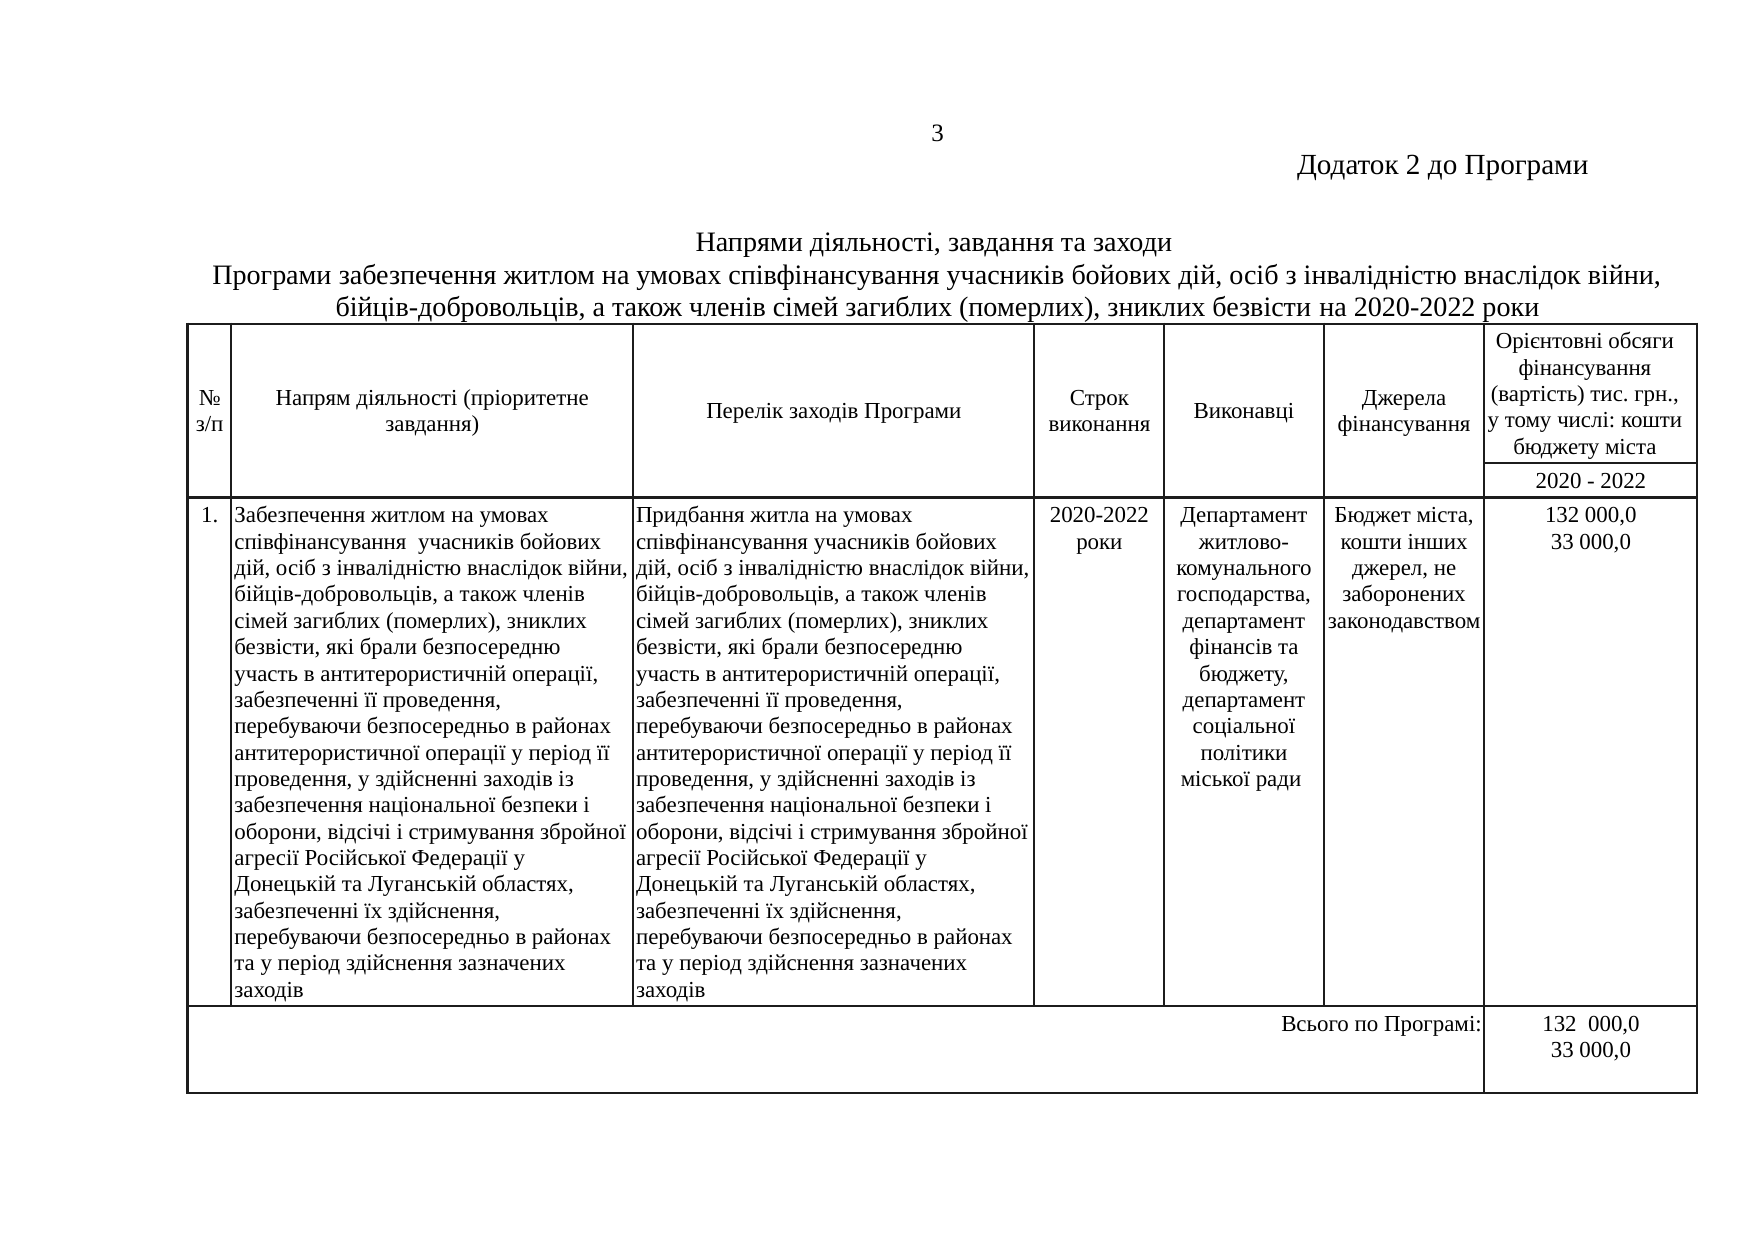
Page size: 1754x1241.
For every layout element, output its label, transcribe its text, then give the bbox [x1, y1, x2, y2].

table_header Напрям діяльності (пріоритетне завдання) [232, 325, 632, 496]
table_cell 2020 - 2022 [1485, 464, 1696, 496]
table_cell Всього по Програмі: [189, 1007, 1483, 1092]
table_cell Придбання житла на умовах співфінансування учасників бойових дій, осіб з інвалідністю внаслідок війни, бійців-добровольців, а також членів сімей загиблих (померлих), зниклих безвісти, які брали безпосередню участь в антитерористичній операції, забезпеченні її проведення, перебуваючи безпосередньо в районах антитерористичної операції у період її проведення, у здійсненні заходів із забезпечення національної безпеки і оборони, відсічі і стримування збройної агресії Російської Федерації у Донецькій та Луганській областях, забезпеченні їх здійснення, перебуваючи безпосередньо в районах та у період здійснення зазначених заходів [634, 499, 1033, 1005]
text 3 [194, 118, 1681, 147]
table_cell 1. [189, 499, 230, 1005]
text Напрями діяльності, завдання та заходи [194, 225, 1681, 258]
table_header Строк виконання [1035, 325, 1163, 496]
table_cell 132 000,0 33 000,0 [1485, 1007, 1696, 1092]
table_header Перелік заходів Програми [634, 325, 1033, 496]
text Програми забезпечення житлом на умовах співфінансування учасників бойових дій, осіб з інвалідністю внаслідок війни, бійців-добровольців, а також членів сімей загиблих (померлих), зниклих безвісти на 2020-2022 роки [194, 258, 1681, 322]
table_header Джерела фінансування [1325, 325, 1483, 496]
table_header Орієнтовні обсяги фінансування (вартість) тис. грн., у тому числі: кошти бюджету міста [1485, 325, 1696, 462]
table_cell Забезпечення житлом на умовах співфінансування учасників бойових дій, осіб з інвалідністю внаслідок війни, бійців-добровольців, а також членів сімей загиблих (померлих), зниклих безвісти, які брали безпосередню участь в антитерористичній операції, забезпеченні її проведення, перебуваючи безпосередньо в районах антитерористичної операції у період її проведення, у здійсненні заходів із забезпечення національної безпеки і оборони, відсічі і стримування збройної агресії Російської Федерації у Донецькій та Луганській областях, забезпеченні їх здійснення, перебуваючи безпосередньо в районах та у період здійснення зазначених заходів [232, 499, 632, 1005]
text Додаток 2 до Програми [194, 147, 1681, 180]
table_header № з/п [189, 325, 230, 496]
table_cell 2020-2022 роки [1035, 499, 1163, 1005]
table_cell Бюджет міста, кошти інших джерел, не заборонених законодавством [1325, 499, 1483, 1005]
table_cell 132 000,0 33 000,0 [1485, 499, 1696, 1005]
table_cell Департамент житлово-комунального господарства, департамент фінансів та бюджету, департамент соціальної політики міської ради [1165, 499, 1323, 1005]
table_header Виконавці [1165, 325, 1323, 496]
